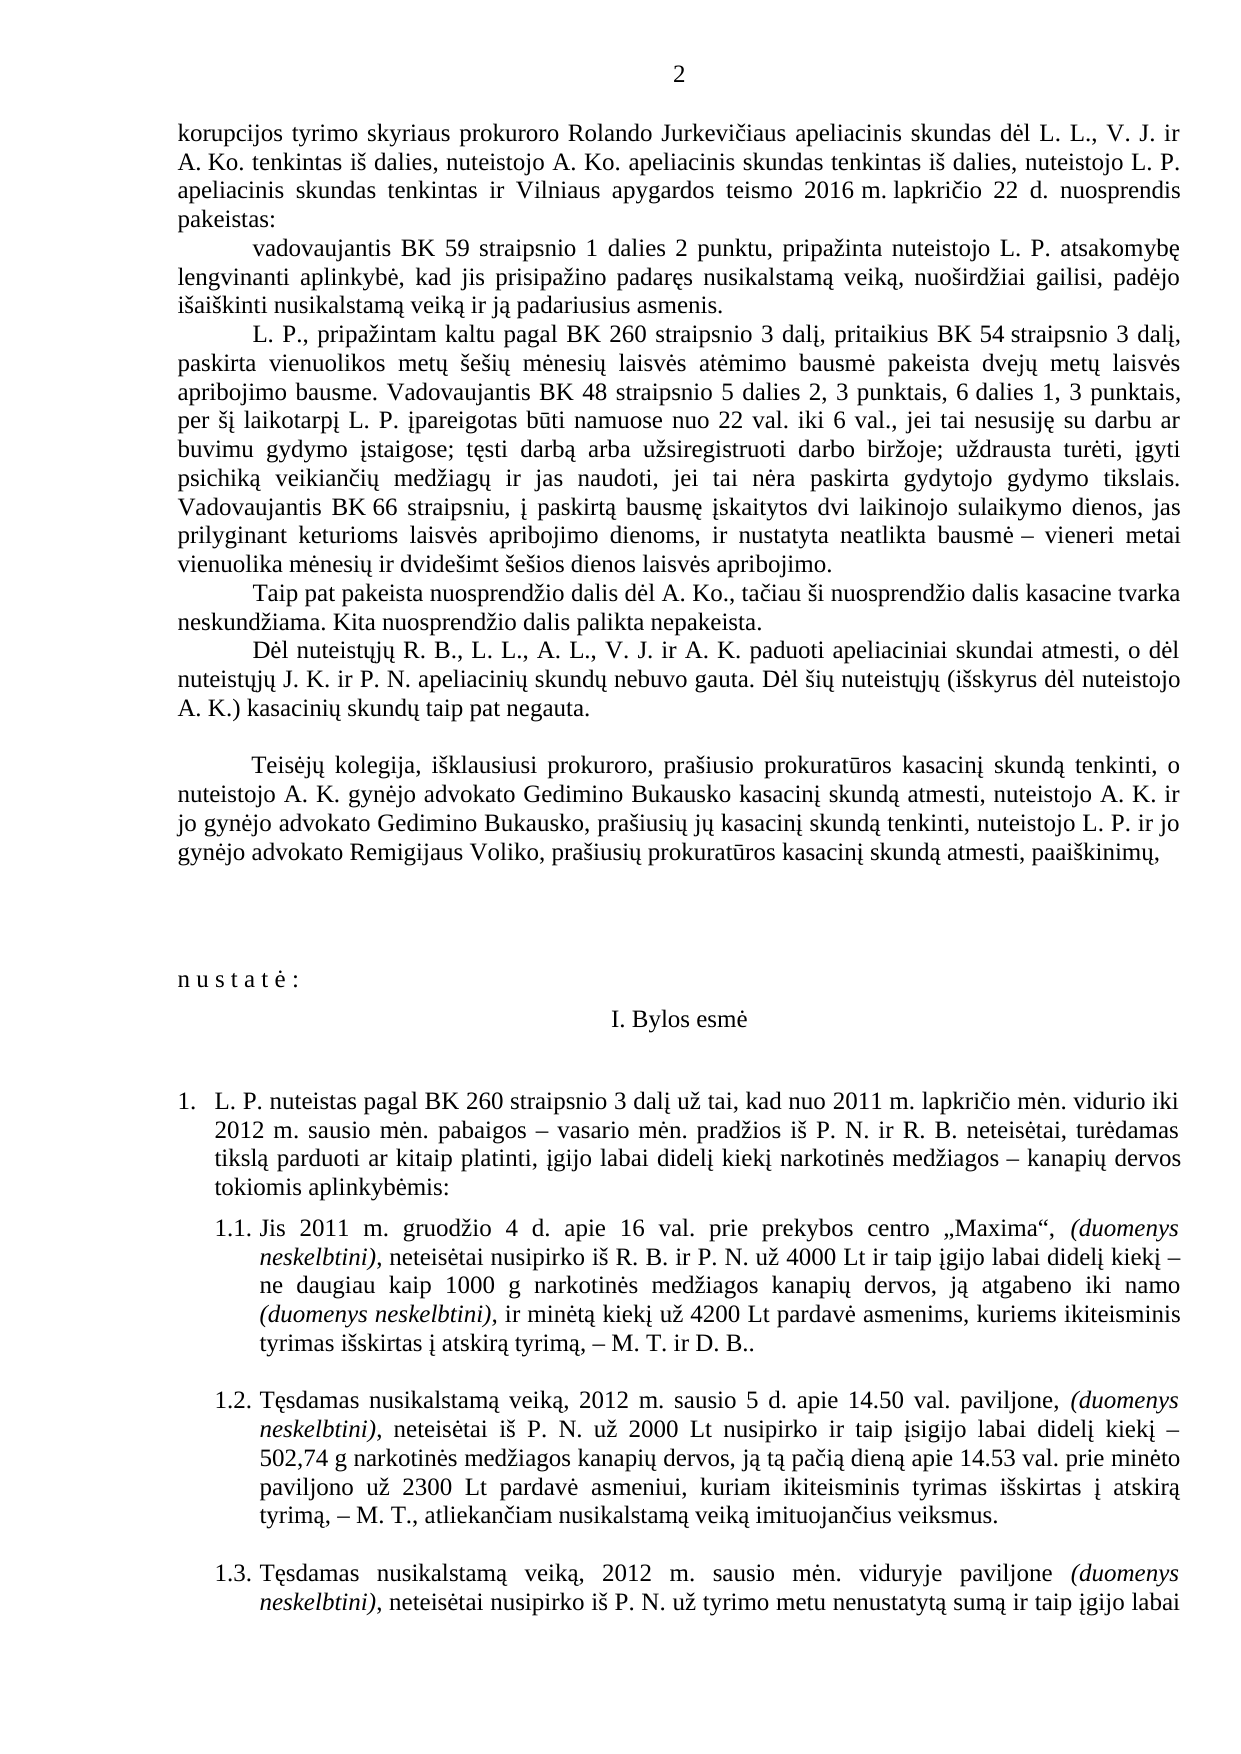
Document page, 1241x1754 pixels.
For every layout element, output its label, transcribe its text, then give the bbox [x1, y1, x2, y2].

text Dėl nuteistųjų R. B., L. L., A. L., V. J. ir A. K. paduoti apeliaciniai skundai atmesti, o dėl nuteistųjų J. K. ir P. N. apeliacinių skundų nebuvo gauta. Dėl šių nuteistųjų (išskyrus dėl nuteistojo A. K.) kasacinių skundų taip pat negauta. [177, 636, 1181, 722]
text Teisėjų kolegija, išklausiusi prokuroro, prašiusio prokuratūros kasacinį skundą tenkinti, o nuteistojo A. K. gynėjo advokato Gedimino Bukausko kasacinį skundą atmesti, nuteistojo A. K. ir jo gynėjo advokato Gedimino Bukausko, prašiusių jų kasacinį skundą tenkinti, nuteistojo L. P. ir jo gynėjo advokato Remigijaus Voliko, prašiusių prokuratūros kasacinį skundą atmesti, paaiškinimų, [177, 751, 1181, 866]
text I. Bylos esmė [177, 1004, 1181, 1033]
text 1.1. Jis 2011 m. gruodžio 4 d. apie 16 val. prie prekybos centro „Maxima“, (duomenys neskelbtini), neteisėtai nusipirko iš R. B. ir P. N. už 4000 Lt ir taip įgijo labai didelį kiekį – ne daugiau kaip 1000 g narkotinės medžiagos kanapių dervos, ją atgabeno iki namo (duomenys neskelbtini), ir minėtą kiekį už 4200 Lt pardavė asmenims, kuriems ikiteisminis tyrimas išskirtas į atskirą tyrimą, – M. T. ir D. B.. [214, 1213, 1181, 1357]
text n u s t a t ė : [177, 964, 1181, 993]
text 1.2. Tęsdamas nusikalstamą veiką, 2012 m. sausio 5 d. apie 14.50 val. paviljone, (duomenys neskelbtini), neteisėtai iš P. N. už 2000 Lt nusipirko ir taip įsigijo labai didelį kiekį – 502,74 g narkotinės medžiagos kanapių dervos, ją tą pačią dieną apie 14.53 val. prie minėto paviljono už 2300 Lt pardavė asmeniui, kuriam ikiteisminis tyrimas išskirtas į atskirą tyrimą, – M. T., atliekančiam nusikalstamą veiką imituojančius veiksmus. [214, 1386, 1181, 1529]
text Taip pat pakeista nuosprendžio dalis dėl A. Ko., tačiau ši nuosprendžio dalis kasacine tvarka neskundžiama. Kita nuosprendžio dalis palikta nepakeista. [177, 578, 1181, 636]
text korupcijos tyrimo skyriaus prokuroro Rolando Jurkevičiaus apeliacinis skundas dėl L. L., V. J. ir A. Ko. tenkintas iš dalies, nuteistojo A. Ko. apeliacinis skundas tenkintas iš dalies, nuteistojo L. P. apeliacinis skundas tenkintas ir Vilniaus apygardos teismo 2016 m. lapkričio 22 d. nuosprendis pakeistas: [177, 118, 1181, 233]
text 1.3. Tęsdamas nusikalstamą veiką, 2012 m. sausio mėn. viduryje paviljone (duomenys neskelbtini), neteisėtai nusipirko iš P. N. už tyrimo metu nenustatytą sumą ir taip įgijo labai [214, 1558, 1181, 1616]
text 1. L. P. nuteistas pagal BK 260 straipsnio 3 dalį už tai, kad nuo 2011 m. lapkričio mėn. vidurio iki 2012 m. sausio mėn. pabaigos – vasario mėn. pradžios iš P. N. ir R. B. neteisėtai, turėdamas tikslą parduoti ar kitaip platinti, įgijo labai didelį kiekį narkotinės medžiagos – kanapių dervos tokiomis aplinkybėmis: [177, 1086, 1181, 1201]
text vadovaujantis BK 59 straipsnio 1 dalies 2 punktu, pripažinta nuteistojo L. P. atsakomybę lengvinanti aplinkybė, kad jis prisipažino padaręs nusikalstamą veiką, nuoširdžiai gailisi, padėjo išaiškinti nusikalstamą veiką ir ją padariusius asmenis. [177, 233, 1181, 319]
text L. P., pripažintam kaltu pagal BK 260 straipsnio 3 dalį, pritaikius BK 54 straipsnio 3 dalį, paskirta vienuolikos metų šešių mėnesių laisvės atėmimo bausmė pakeista dvejų metų laisvės apribojimo bausme. Vadovaujantis BK 48 straipsnio 5 dalies 2, 3 punktais, 6 dalies 1, 3 punktais, per šį laikotarpį L. P. įpareigotas būti namuose nuo 22 val. iki 6 val., jei tai nesusiję su darbu ar buvimu gydymo įstaigose; tęsti darbą arba užsiregistruoti darbo biržoje; uždrausta turėti, įgyti psichiką veikiančių medžiagų ir jas naudoti, jei tai nėra paskirta gydytojo gydymo tikslais. Vadovaujantis BK 66 straipsniu, į paskirtą bausmę įskaitytos dvi laikinojo sulaikymo dienos, jas prilyginant keturioms laisvės apribojimo dienoms, ir nustatyta neatlikta bausmė – vieneri metai vienuolika mėnesių ir dvidešimt šešios dienos laisvės apribojimo. [177, 319, 1181, 578]
